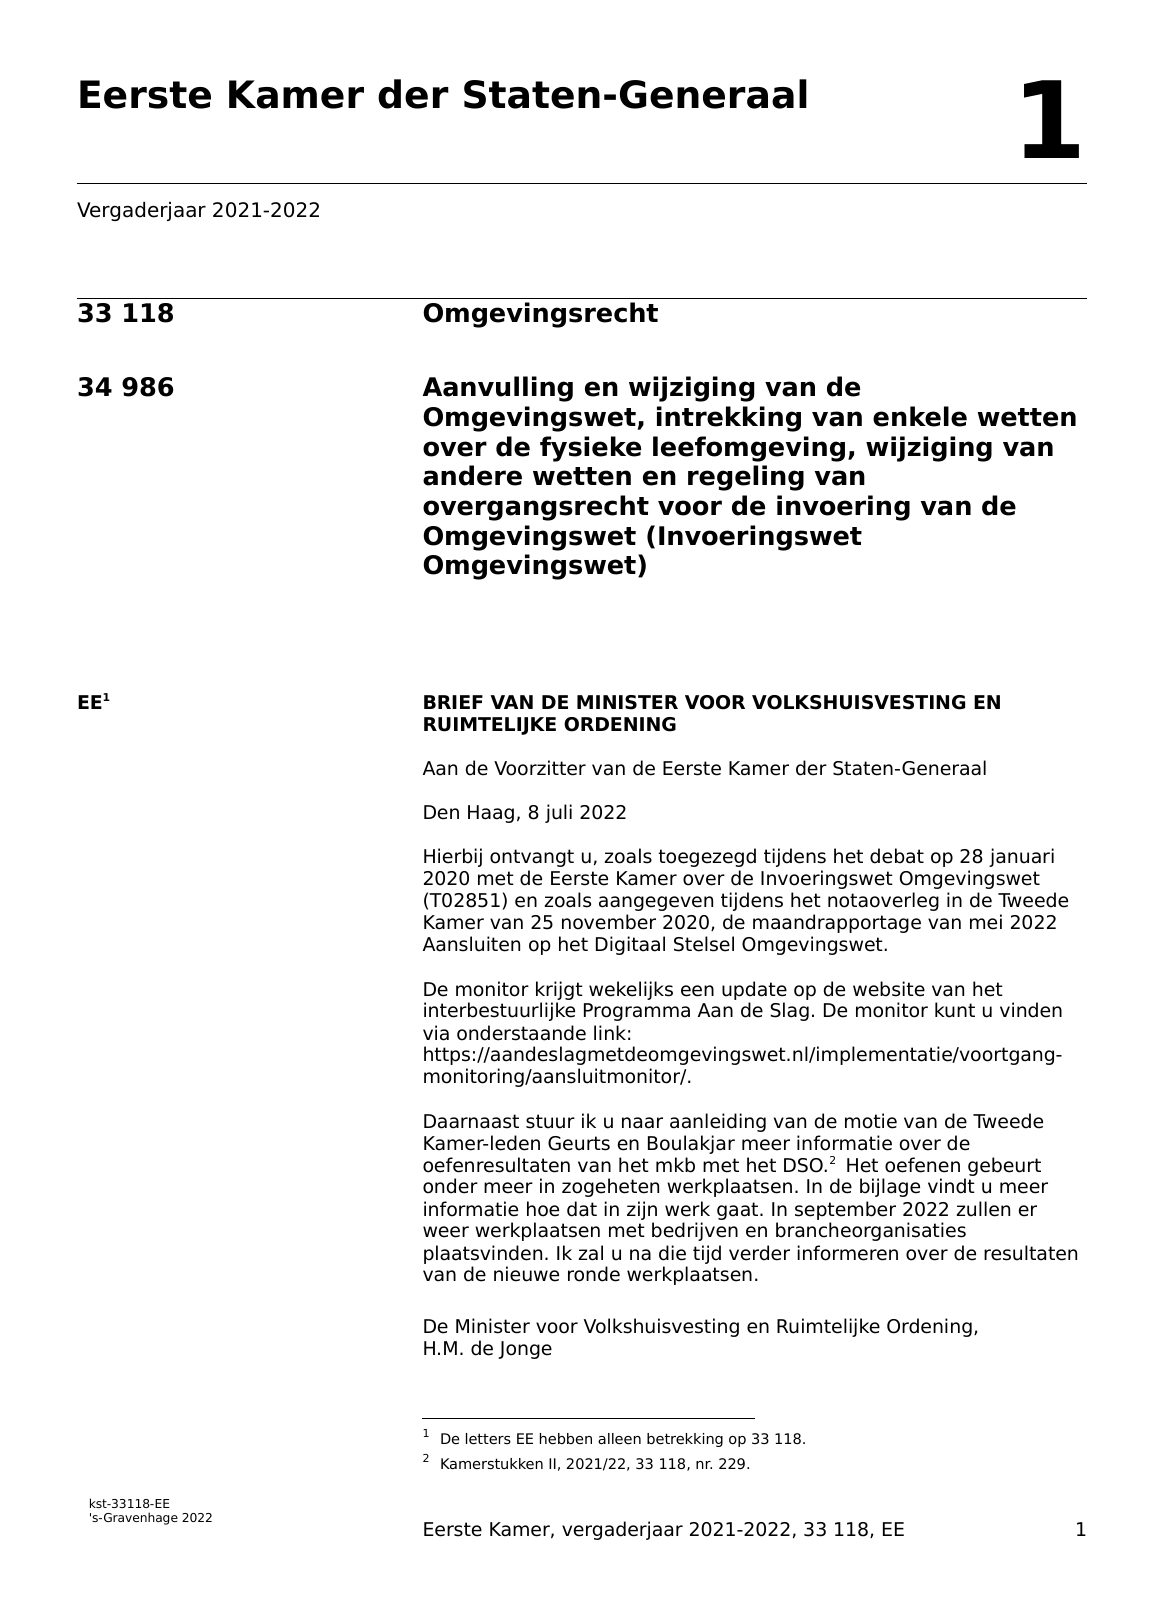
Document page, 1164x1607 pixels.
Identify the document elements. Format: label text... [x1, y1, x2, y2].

text Hierbij ontvangt u, zoals toegezegd tijdens het debat op 28 januari 2020 met de Eerste Kamer over de Invoeringswet Omgevingswet (T02851) en zoals aangegeven tijdens het notaoverleg in de Tweede Kamer van 25 november 2020, de maandrapportage van mei 2022 Aansluiten op het Digitaal Stelsel Omgevingswet. [422, 846, 1087, 956]
text 's-Gravenhage 2022 [88, 1511, 323, 1525]
text Aan de Voorzitter van de Eerste Kamer der Staten-Generaal [422, 758, 1087, 780]
text De letters EE hebben alleen betrekking op 33 118. [422, 1427, 1087, 1449]
text Daarnaast stuur ik u naar aanleiding van de motie van de Tweede Kamer-leden Geurts en Boulakjar meer informatie over de oefenresultaten van het mkb met het DSO. Het oefenen gebeurt onder meer in zogeheten werkplaatsen. In de bijlage vindt u meer informatie hoe dat in zijn werk gaat. In september 2022 zullen er weer werkplaatsen met bedrijven en brancheorganisaties plaatsvinden. Ik zal u na die tijd verder informeren over de resultaten van de nieuwe ronde werkplaatsen. [422, 1111, 1087, 1286]
table_cell Vergaderjaar 2021-2022 [77, 184, 1087, 298]
table_header 1 [886, 59, 1087, 183]
subtitle 33 118 Omgevingsrecht [77, 299, 1087, 329]
subtitle 34 986 Aanvulling en wijziging van de Omgevingswet, intrekking van enkele wetten over de fysieke leefomgeving, wijziging van andere wetten en regeling van overgangsrecht voor de invoering van de Omgevingswet (Invoeringswet Omgevingswet) [77, 373, 1087, 581]
table_header Eerste Kamer der Staten-Generaal [77, 59, 886, 183]
text kst-33118-EE [88, 1497, 323, 1511]
text Den Haag, 8 juli 2022 [422, 802, 1087, 824]
text De monitor krijgt wekelijks een update op de website van het interbestuurlijke Programma Aan de Slag. De monitor kunt u vinden via onderstaande link: https://aandeslagmetdeomgevingswet.nl/implementatie/voortgang-monitoring/aansluitmonitor/. [422, 978, 1087, 1088]
text Kamerstukken II, 2021/22, 33 118, nr. 229. [422, 1452, 1087, 1474]
text De Minister voor Volkshuisvesting en Ruimtelijke Ordening, H.M. de Jonge [422, 1316, 1087, 1360]
subtitle EE BRIEF VAN DE MINISTER VOOR VOLKSHUISVESTING EN RUIMTELIJKE ORDENING [77, 692, 1087, 736]
